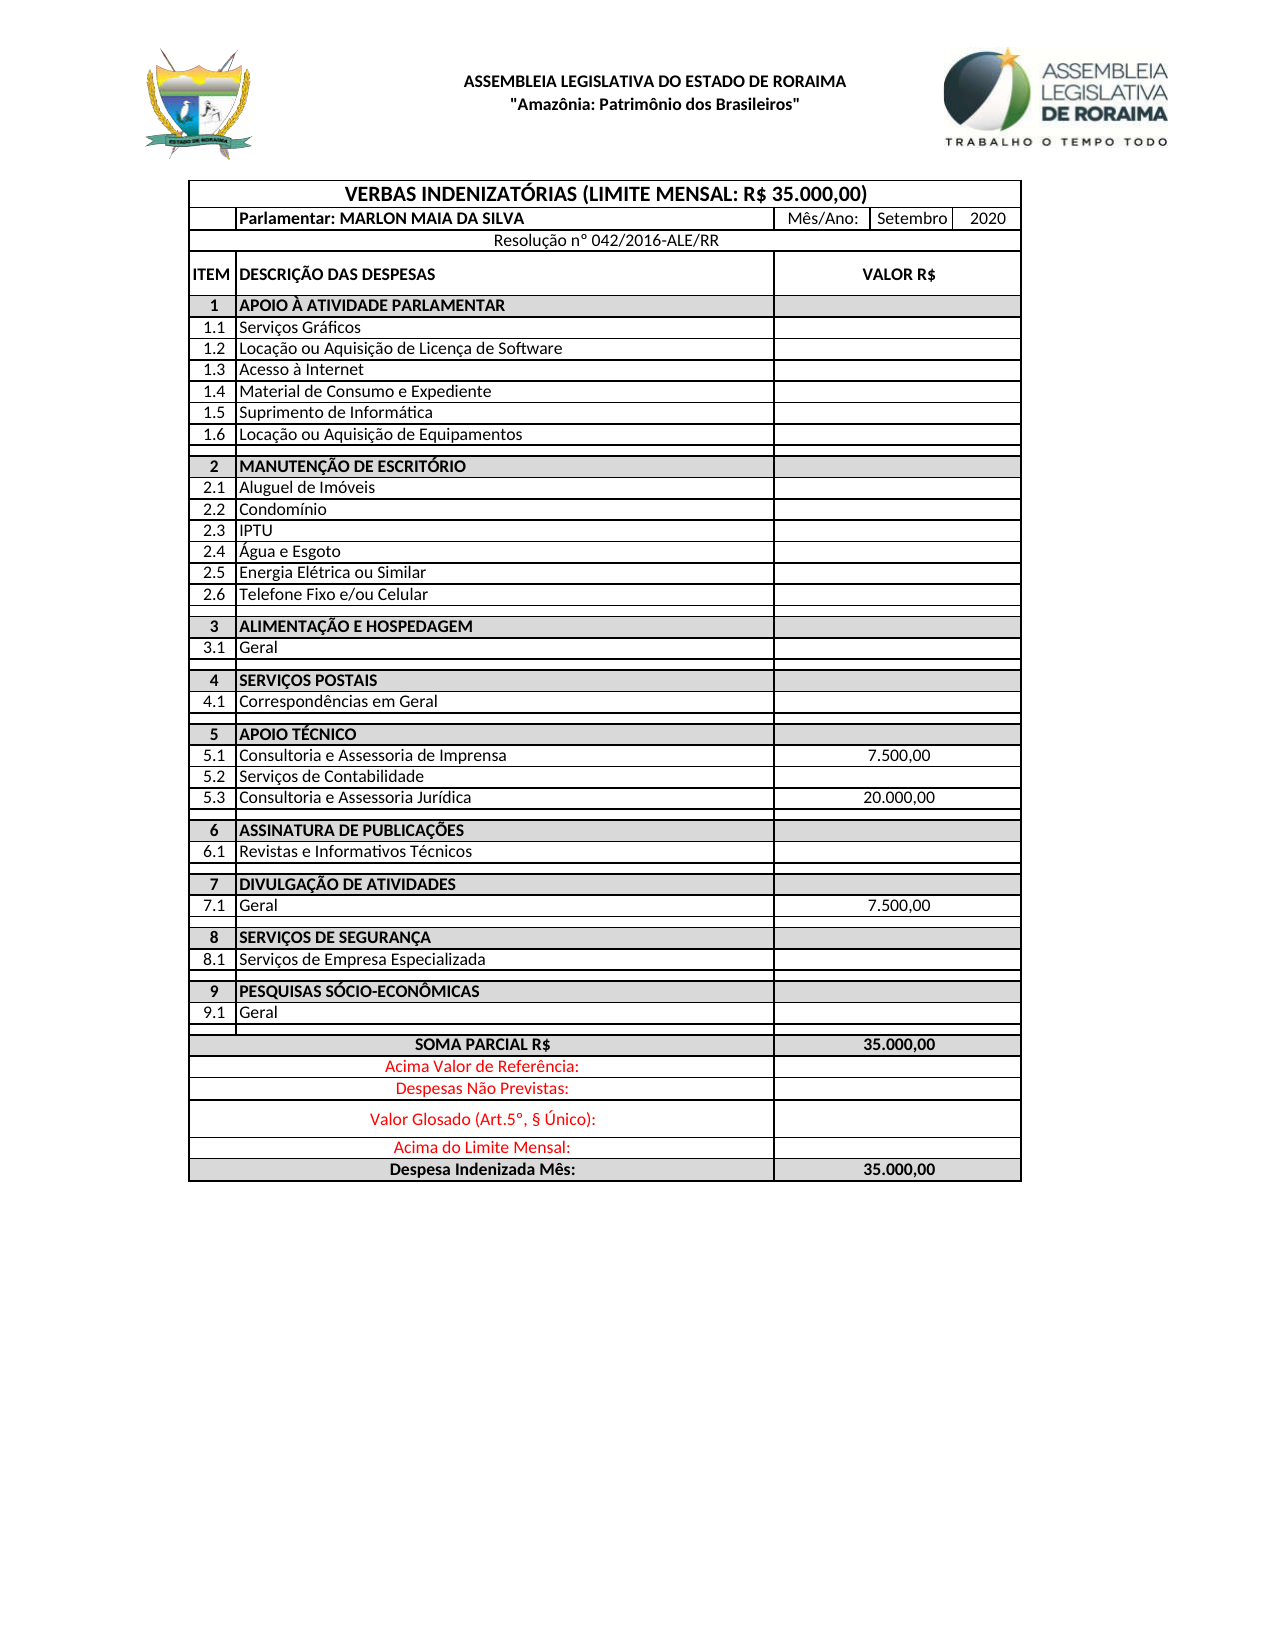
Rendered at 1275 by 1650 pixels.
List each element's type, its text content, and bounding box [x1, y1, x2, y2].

table_cell ITEM [190, 252, 235, 295]
table_cell [190, 1025, 235, 1034]
table_cell [237, 810, 773, 819]
table_cell [775, 639, 1020, 658]
table_cell 1.2 [190, 339, 235, 359]
table_cell Locação ou Aquisição de Licença de Software [237, 339, 773, 359]
table_cell 2.3 [190, 521, 235, 541]
table_cell [237, 714, 773, 723]
table_cell [775, 318, 1020, 337]
table_cell Acima Valor de Referência: [190, 1057, 773, 1077]
table_cell [775, 875, 1020, 894]
table_cell 2.1 [190, 478, 235, 498]
table_cell [190, 917, 235, 927]
table_cell [775, 917, 1020, 927]
table_cell 7 [190, 875, 235, 894]
table_cell Setembro [871, 208, 952, 229]
table_cell [775, 671, 1020, 691]
table_cell [775, 660, 1020, 669]
table_cell [775, 842, 1020, 862]
table_cell ALIMENTAÇÃO E HOSPEDAGEM [237, 617, 773, 637]
table_cell 1 [190, 296, 235, 316]
table_cell Despesas Não Previstas: [190, 1078, 773, 1099]
table_cell ASSINATURA DE PUBLICAÇÕES [237, 821, 773, 841]
table_cell [190, 208, 235, 229]
table_cell [237, 446, 773, 455]
table_cell 7.1 [190, 896, 235, 916]
table_cell [775, 714, 1020, 723]
table_cell Geral [237, 639, 773, 658]
table_cell [775, 478, 1020, 498]
table_cell 8.1 [190, 950, 235, 969]
table_cell [237, 917, 773, 927]
table_cell SERVIÇOS POSTAIS [237, 671, 773, 691]
table_cell [190, 714, 235, 723]
table_cell [775, 500, 1020, 519]
table_cell [775, 810, 1020, 819]
table_cell [775, 928, 1020, 948]
table_cell [775, 1078, 1020, 1099]
table_cell [775, 692, 1020, 712]
table_cell Acima do Limite Mensal: [190, 1138, 773, 1158]
table_cell [775, 950, 1020, 969]
table_cell 2.4 [190, 542, 235, 562]
table_cell [775, 1138, 1020, 1158]
table_header VERBAS INDENIZATÓRIAS (LIMITE MENSAL: R$ 35.000,00) [190, 181, 1020, 207]
table_cell 9.1 [190, 1003, 235, 1023]
table_cell [775, 1101, 1020, 1136]
table_cell [237, 864, 773, 873]
table_cell 1.6 [190, 425, 235, 444]
table_cell 6.1 [190, 842, 235, 862]
table_cell MANUTENÇÃO DE ESCRITÓRIO [237, 457, 773, 477]
table_cell 8 [190, 928, 235, 948]
table_cell 4 [190, 671, 235, 691]
table_cell Locação ou Aquisição de Equipamentos [237, 425, 773, 444]
table_cell 7.500,00 [775, 746, 1020, 766]
table_cell 5.3 [190, 789, 235, 808]
table_cell 35.000,00 [775, 1036, 1020, 1055]
table_cell [237, 660, 773, 669]
table_cell [237, 1025, 773, 1034]
table_cell Aluguel de Imóveis [237, 478, 773, 498]
table_cell [775, 457, 1020, 477]
table_cell [190, 660, 235, 669]
text ASSEMBLEIA LEGISLATIVA DO ESTADO DE RORAIMA [462, 70, 848, 92]
table_cell 20.000,00 [775, 789, 1020, 808]
table_cell [190, 606, 235, 616]
table_cell [775, 617, 1020, 637]
table_cell Geral [237, 1003, 773, 1023]
table_cell Mês/Ano: [775, 208, 869, 229]
table_cell Despesa Indenizada Mês: [190, 1159, 773, 1180]
table_cell [775, 725, 1020, 744]
table_cell PESQUISAS SÓCIO-ECONÔMICAS [237, 982, 773, 1002]
table_cell [775, 296, 1020, 316]
table_cell [775, 564, 1020, 583]
table_cell 3.1 [190, 639, 235, 658]
table_cell Consultoria e Assessoria Jurídica [237, 789, 773, 808]
table_cell Correspondências em Geral [237, 692, 773, 712]
table_cell Resolução nº 042/2016-ALE/RR [190, 231, 1020, 250]
table_cell APOIO TÉCNICO [237, 725, 773, 744]
table_cell [775, 585, 1020, 605]
table_cell Suprimento de Informática [237, 403, 773, 423]
table_cell 7.500,00 [775, 896, 1020, 916]
table_cell 6 [190, 821, 235, 841]
table_cell Revistas e Informativos Técnicos [237, 842, 773, 862]
table_cell [775, 1025, 1020, 1034]
table_cell 4.1 [190, 692, 235, 712]
table_cell IPTU [237, 521, 773, 541]
table_cell [775, 382, 1020, 402]
table_cell 2.2 [190, 500, 235, 519]
table_cell [190, 810, 235, 819]
table_cell 5.1 [190, 746, 235, 766]
table_cell [775, 1057, 1020, 1077]
table_cell 35.000,00 [775, 1159, 1020, 1180]
table_cell Valor Glosado (Art.5º, § Único): [190, 1101, 773, 1136]
table_cell Consultoria e Assessoria de Imprensa [237, 746, 773, 766]
table_cell 2020 [953, 208, 1020, 229]
table_cell [775, 339, 1020, 359]
table_cell [775, 1003, 1020, 1023]
table_cell [237, 606, 773, 616]
table_cell DESCRIÇÃO DAS DESPESAS [237, 252, 773, 295]
table_cell [775, 982, 1020, 1002]
table_cell [775, 864, 1020, 873]
table_cell [775, 403, 1020, 423]
text "Amazônia: Patrimônio dos Brasileiros" [462, 93, 848, 115]
table_cell Telefone Fixo e/ou Celular [237, 585, 773, 605]
table_cell Condomínio [237, 500, 773, 519]
table_cell [775, 971, 1020, 980]
table_cell 5.2 [190, 767, 235, 787]
table_cell Geral [237, 896, 773, 916]
table_cell 2.6 [190, 585, 235, 605]
table_cell [775, 542, 1020, 562]
table_cell Serviços Gráficos [237, 318, 773, 337]
table_cell [190, 446, 235, 455]
table_cell 1.4 [190, 382, 235, 402]
table_cell [775, 361, 1020, 380]
table_cell 9 [190, 982, 235, 1002]
table_cell [775, 521, 1020, 541]
table_cell [237, 971, 773, 980]
table_cell Material de Consumo e Expediente [237, 382, 773, 402]
table_cell [775, 606, 1020, 616]
table_cell Serviços de Empresa Especializada [237, 950, 773, 969]
table_cell [190, 971, 235, 980]
table_cell [775, 821, 1020, 841]
table_cell 1.3 [190, 361, 235, 380]
table_cell VALOR R$ [775, 252, 1020, 295]
table_cell 1.1 [190, 318, 235, 337]
table_cell [190, 864, 235, 873]
table_cell DIVULGAÇÃO DE ATIVIDADES [237, 875, 773, 894]
table_cell [775, 767, 1020, 787]
table_cell 3 [190, 617, 235, 637]
table_cell Água e Esgoto [237, 542, 773, 562]
table_cell 2 [190, 457, 235, 477]
table_cell APOIO À ATIVIDADE PARLAMENTAR [237, 296, 773, 316]
table_cell [775, 446, 1020, 455]
table_cell 1.5 [190, 403, 235, 423]
table_cell Energia Elétrica ou Similar [237, 564, 773, 583]
table_cell Serviços de Contabilidade [237, 767, 773, 787]
table_cell [775, 425, 1020, 444]
table_cell Parlamentar: MARLON MAIA DA SILVA [237, 208, 773, 229]
table_cell 2.5 [190, 564, 235, 583]
table_cell SOMA PARCIAL R$ [190, 1036, 773, 1055]
table_cell 5 [190, 725, 235, 744]
table_cell SERVIÇOS DE SEGURANÇA [237, 928, 773, 948]
table_cell Acesso à Internet [237, 361, 773, 380]
